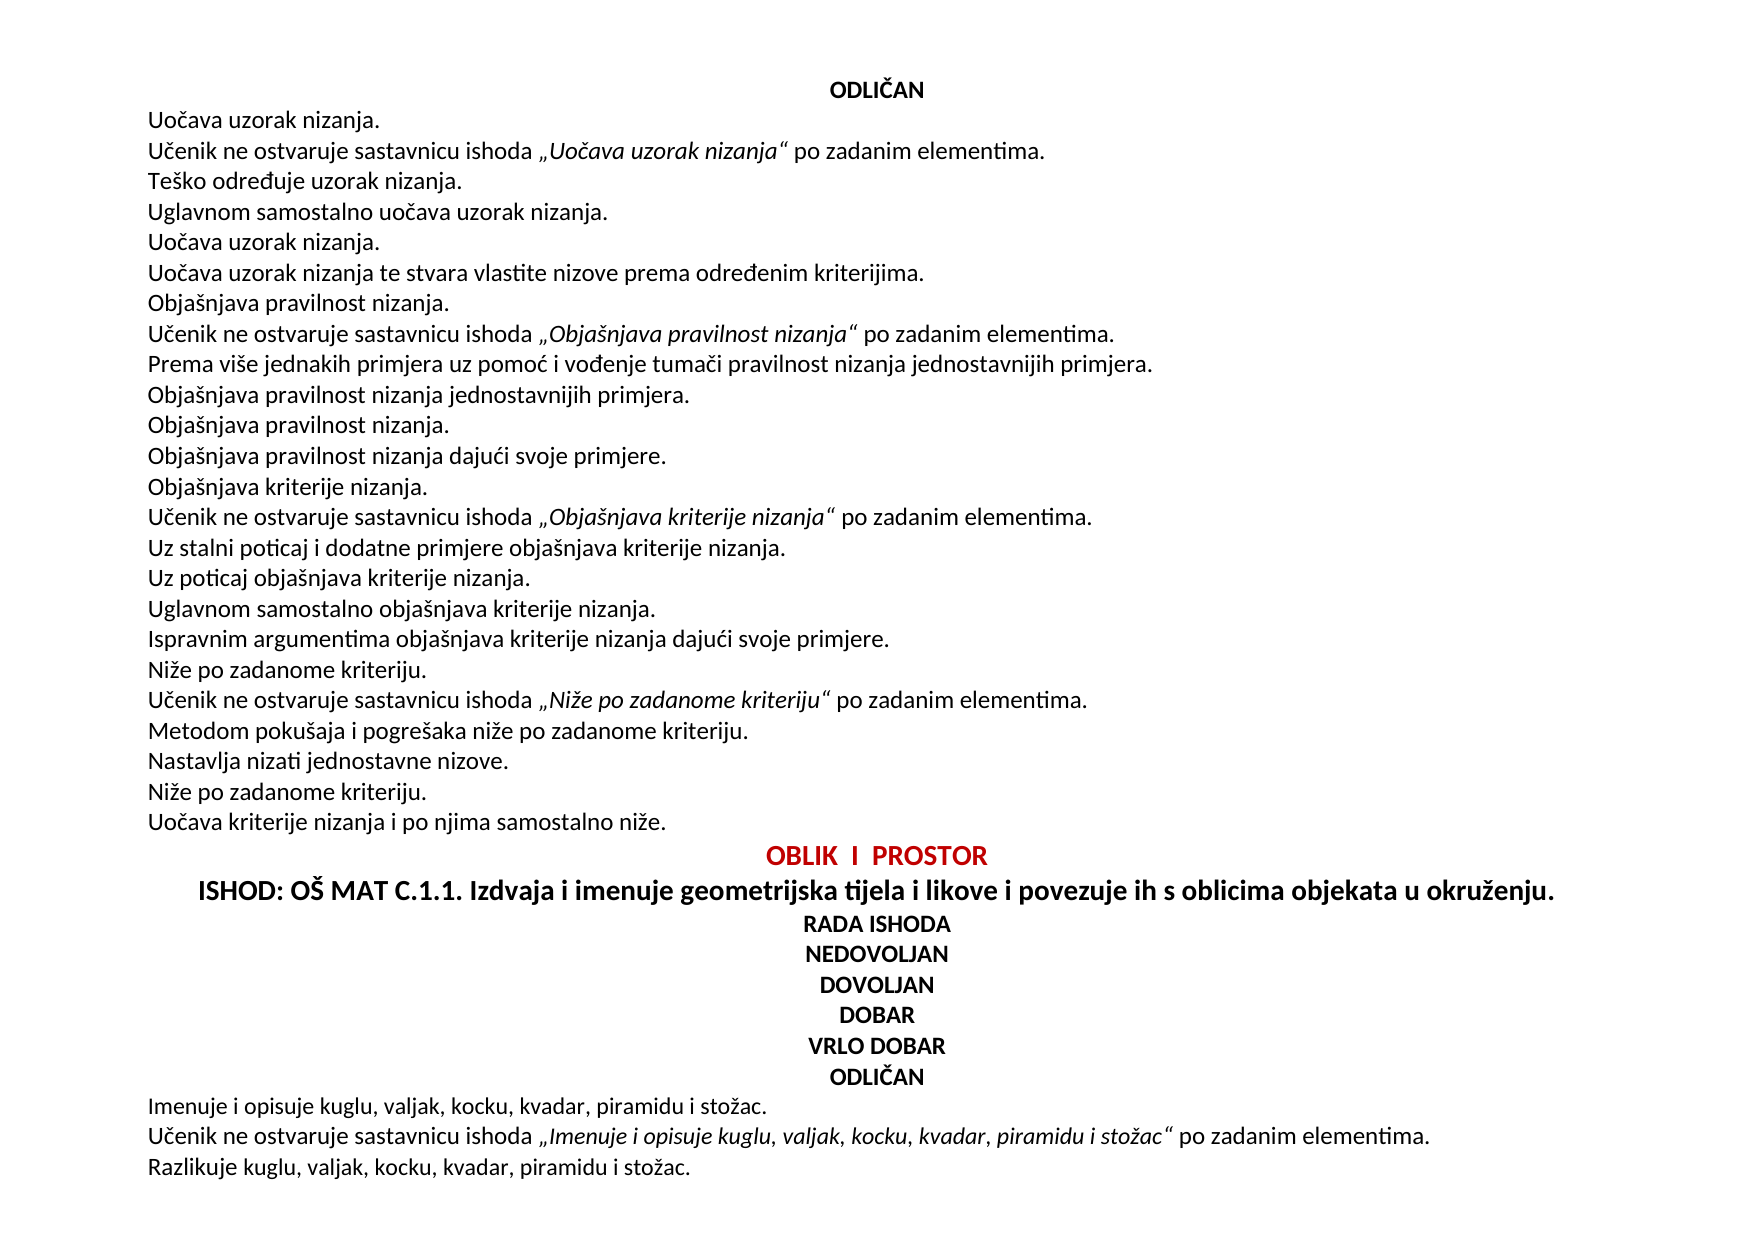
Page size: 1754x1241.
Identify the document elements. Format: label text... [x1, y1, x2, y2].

text Učenik ne ostvaruje sastavnicu ishoda „Uočava uzorak nizanja“ po zadanim elementima. [148, 135, 1606, 165]
text Uglavnom samostalno objašnjava kriterije nizanja. [148, 593, 1606, 623]
text DOBAR [148, 1000, 1606, 1030]
text Razlikuje kuglu, valjak, kocku, kvadar, piramidu i stožac. [148, 1151, 1606, 1182]
text Objašnjava pravilnost nizanja dajući svoje primjere. [148, 440, 1606, 471]
text Uočava uzorak nizanja. [148, 104, 1606, 135]
text Objašnjava kriterije nizanja. [148, 471, 1606, 501]
text ODLIČAN [148, 1061, 1606, 1091]
text Uočava kriterije nizanja i po njima samostalno niže. [148, 806, 1606, 837]
text VRLO DOBAR [148, 1030, 1606, 1061]
text Nastavlja nizati jednostavne nizove. [148, 745, 1606, 776]
text NEDOVOLJAN [148, 939, 1606, 969]
text ODLIČAN [148, 74, 1606, 104]
text Uočava uzorak nizanja. [148, 226, 1606, 257]
text RADA ISHODA [148, 908, 1606, 939]
text Imenuje i opisuje kuglu, valjak, kocku, kvadar, piramidu i stožac. [148, 1091, 1606, 1121]
text Niže po zadanome kriteriju. [148, 776, 1606, 806]
text ISHOD: OŠ MAT C.1.1. Izdvaja i imenuje geometrijska tijela i likove i povezuje ih s oblicima objekata u okruženju. [148, 872, 1606, 908]
text Uočava uzorak nizanja te stvara vlastite nizove prema određenim kriterijima. [148, 257, 1606, 287]
text Objašnjava pravilnost nizanja jednostavnijih primjera. [147, 379, 1606, 409]
text Objašnjava pravilnost nizanja. [148, 287, 1606, 318]
text Ispravnim argumentima objašnjava kriterije nizanja dajući svoje primjere. [148, 623, 1606, 654]
text OBLIK I PROSTOR [148, 837, 1606, 872]
text Učenik ne ostvaruje sastavnicu ishoda „Niže po zadanome kriteriju“ po zadanim elementima. [148, 684, 1606, 715]
text Niže po zadanome kriteriju. [148, 654, 1606, 684]
text Učenik ne ostvaruje sastavnicu ishoda „Objašnjava pravilnost nizanja“ po zadanim elementima. [148, 318, 1606, 348]
text Metodom pokušaja i pogrešaka niže po zadanome kriteriju. [148, 715, 1606, 745]
text Učenik ne ostvaruje sastavnicu ishoda „Objašnjava kriterije nizanja“ po zadanim elementima. [148, 501, 1606, 532]
text Objašnjava pravilnost nizanja. [148, 409, 1606, 440]
text DOVOLJAN [148, 969, 1606, 1000]
text Učenik ne ostvaruje sastavnicu ishoda „Imenuje i opisuje kuglu, valjak, kocku, kvadar, piramidu i stožac“ po zadanim elementima. [148, 1121, 1606, 1151]
text Teško određuje uzorak nizanja. [148, 165, 1606, 196]
text Prema više jednakih primjera uz pomoć i vođenje tumači pravilnost nizanja jednostavnijih primjera. [148, 348, 1606, 379]
text Uz stalni poticaj i dodatne primjere objašnjava kriterije nizanja. [148, 532, 1606, 562]
text Uglavnom samostalno uočava uzorak nizanja. [147, 196, 1606, 226]
text Uz poticaj objašnjava kriterije nizanja. [148, 562, 1606, 593]
